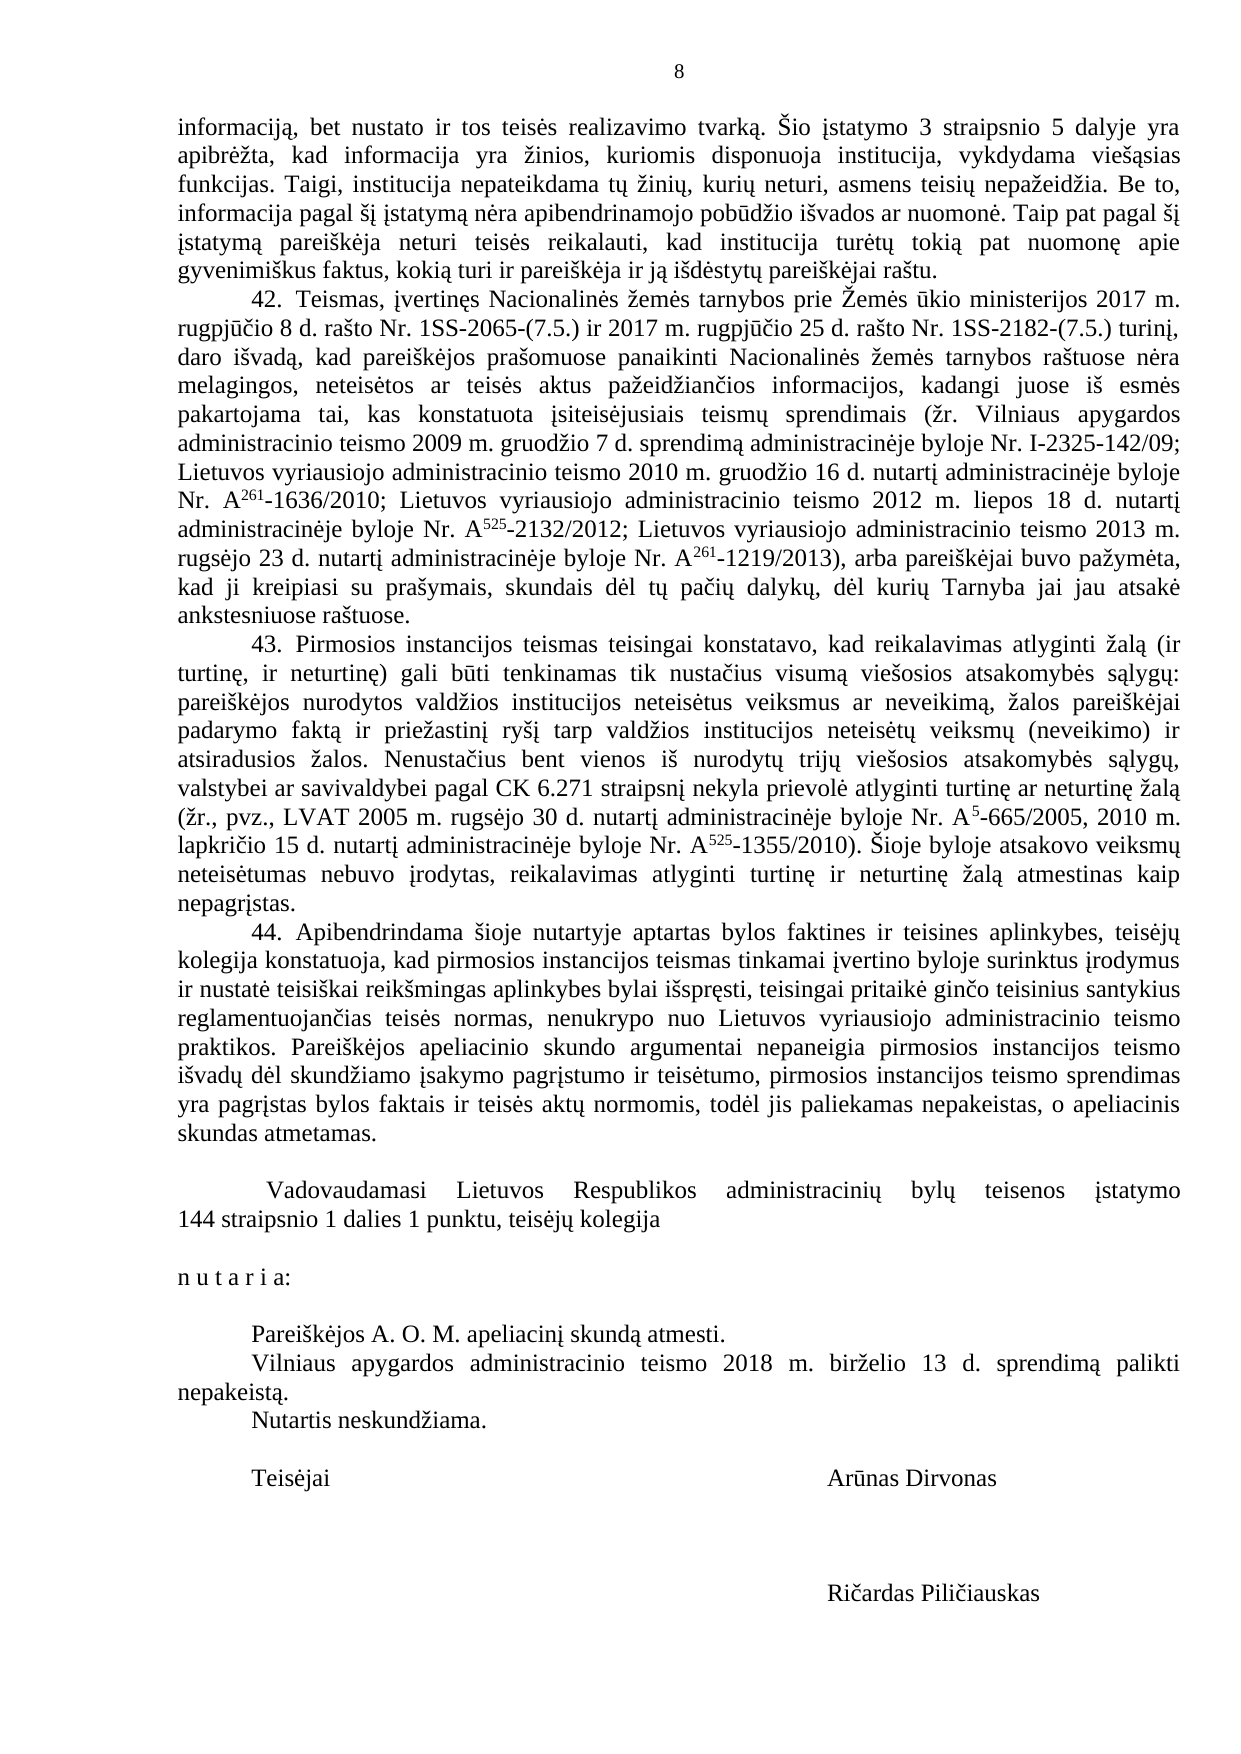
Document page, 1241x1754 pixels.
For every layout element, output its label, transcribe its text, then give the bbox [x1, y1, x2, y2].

text Ričardas Piličiauskas [717, 1578, 1240, 1607]
text n u t a r i a: [177, 1262, 1240, 1291]
text informaciją, bet nustato ir tos teisės realizavimo tvarką. Šio įstatymo 3 straipsnio 5 dalyje yra apibrėžta, kad informacija yra žinios, kuriomis disponuoja institucija, vykdydama viešąsias funkcijas. Taigi, institucija nepateikdama tų žinių, kurių neturi, asmens teisių nepažeidžia. Be to, informacija pagal šį įstatymą nėra apibendrinamojo pobūdžio išvados ar nuomonė. Taip pat pagal šį įstatymą pareiškėja neturi teisės reikalauti, kad institucija turėtų tokią pat nuomonę apie gyvenimiškus faktus, kokią turi ir pareiškėja ir ją išdėstytų pareiškėjai raštu. [177, 112, 1181, 284]
text 44. Apibendrindama šioje nutartyje aptartas bylos faktines ir teisines aplinkybes, teisėjų kolegija konstatuoja, kad pirmosios instancijos teismas tinkamai įvertino byloje surinktus įrodymus ir nustatė teisiškai reikšmingas aplinkybes bylai išspręsti, teisingai pritaikė ginčo teisinius santykius reglamentuojančias teisės normas, nenukrypo nuo Lietuvos vyriausiojo administracinio teismo praktikos. Pareiškėjos apeliacinio skundo argumentai nepaneigia pirmosios instancijos teismo išvadų dėl skundžiamo įsakymo pagrįstumo ir teisėtumo, pirmosios instancijos teismo sprendimas yra pagrįstas bylos faktais ir teisės aktų normomis, todėl jis paliekamas nepakeistas, o apeliacinis skundas atmetamas. [177, 917, 1181, 1147]
text Vadovaudamasi Lietuvos Respublikos administracinių bylų teisenos įstatymo 144 straipsnio 1 dalies 1 punktu, teisėjų kolegija [177, 1176, 1181, 1233]
text 43. Pirmosios instancijos teismas teisingai konstatavo, kad reikalavimas atlyginti žalą (ir turtinę, ir neturtinę) gali būti tenkinamas tik nustačius visumą viešosios atsakomybės sąlygų: pareiškėjos nurodytos valdžios institucijos neteisėtus veiksmus ar neveikimą, žalos pareiškėjai padarymo faktą ir priežastinį ryšį tarp valdžios institucijos neteisėtų veiksmų (neveikimo) ir atsiradusios žalos. Nenustačius bent vienos iš nurodytų trijų viešosios atsakomybės sąlygų, valstybei ar savivaldybei pagal CK 6.271 straipsnį nekyla prievolė atlyginti turtinę ar neturtinę žalą (žr., pvz., LVAT 2005 m. rugsėjo 30 d. nutartį administracinėje byloje Nr. A5-665/2005, 2010 m. lapkričio 15 d. nutartį administracinėje byloje Nr. A525-1355/2010). Šioje byloje atsakovo veiksmų neteisėtumas nebuvo įrodytas, reikalavimas atlyginti turtinę ir neturtinę žalą atmestinas kaip nepagrįstas. [177, 629, 1181, 917]
text Teisėjai Arūnas Dirvonas [177, 1463, 1181, 1492]
text 42. Teismas, įvertinęs Nacionalinės žemės tarnybos prie Žemės ūkio ministerijos 2017 m. rugpjūčio 8 d. rašto Nr. 1SS-2065-(7.5.) ir 2017 m. rugpjūčio 25 d. rašto Nr. 1SS-2182-(7.5.) turinį, daro išvadą, kad pareiškėjos prašomuose panaikinti Nacionalinės žemės tarnybos raštuose nėra melagingos, neteisėtos ar teisės aktus pažeidžiančios informacijos, kadangi juose iš esmės pakartojama tai, kas konstatuota įsiteisėjusiais teismų sprendimais (žr. Vilniaus apygardos administracinio teismo 2009 m. gruodžio 7 d. sprendimą administracinėje byloje Nr. I-2325-142/09; Lietuvos vyriausiojo administracinio teismo 2010 m. gruodžio 16 d. nutartį administracinėje byloje Nr. A261-1636/2010; Lietuvos vyriausiojo administracinio teismo 2012 m. liepos 18 d. nutartį administracinėje byloje Nr. A525-2132/2012; Lietuvos vyriausiojo administracinio teismo 2013 m. rugsėjo 23 d. nutartį administracinėje byloje Nr. A261-1219/2013), arba pareiškėjai buvo pažymėta, kad ji kreipiasi su prašymais, skundais dėl tų pačių dalykų, dėl kurių Tarnyba jai jau atsakė ankstesniuose raštuose. [177, 284, 1181, 629]
text Pareiškėjos A. O. M. apeliacinį skundą atmesti. [177, 1319, 1181, 1348]
text Nutartis neskundžiama. [177, 1406, 1181, 1434]
text Vilniaus apygardos administracinio teismo 2018 m. birželio 13 d. sprendimą palikti nepakeistą. [177, 1348, 1181, 1406]
